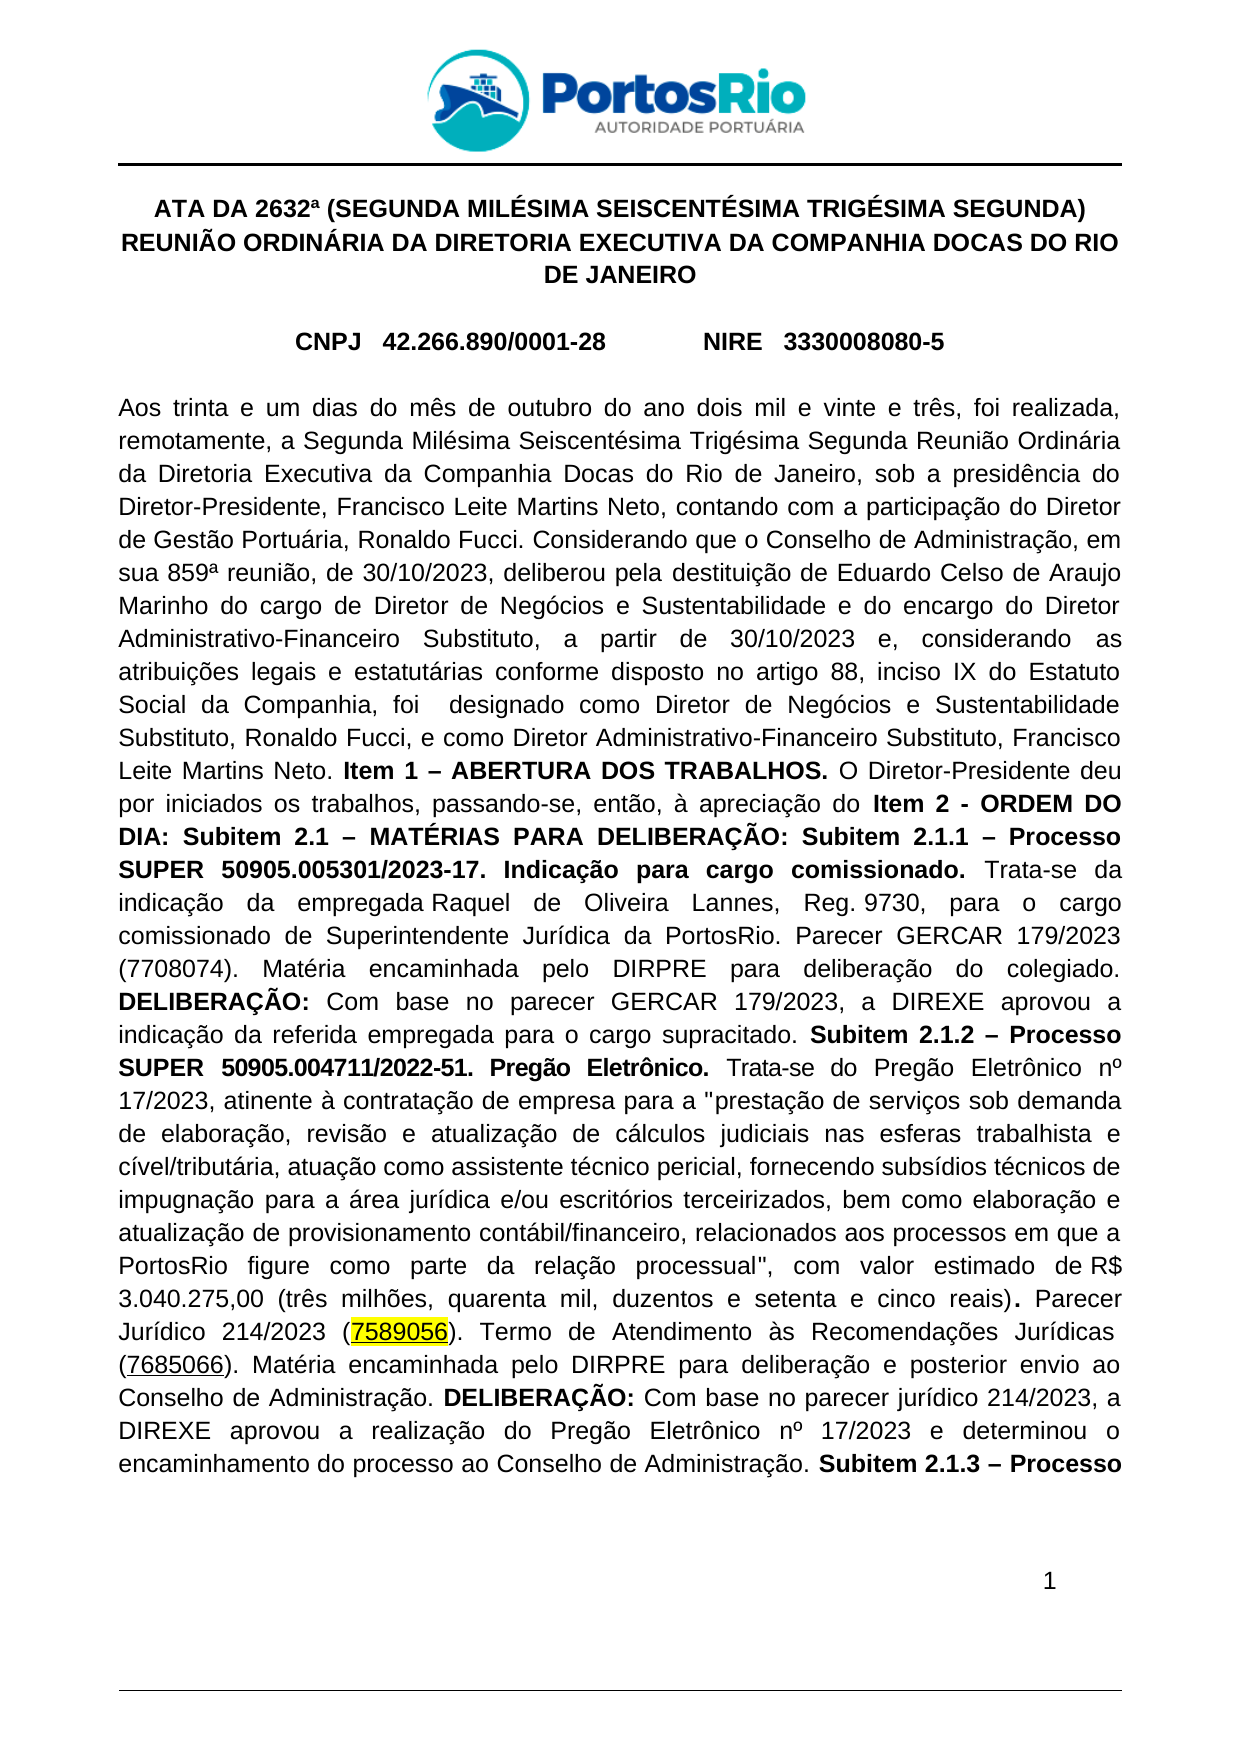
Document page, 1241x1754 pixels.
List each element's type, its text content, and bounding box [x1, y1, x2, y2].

text CNPJ 42.266.890/0001-28 NIRE 3330008080-5 [118, 327, 1122, 355]
text Aos trinta e um dias do mês de outubro do ano dois mil e vinte e três, foi realizada, remotamente, a Segunda Milésima Seiscentésima Trigésima Segunda Reunião Ordinária da Diretoria Executiva da Companhia Docas do Rio de Janeiro, sob a presidência do Diretor-Presidente, Francisco Leite Martins Neto, contando com a participação do Diretor de Gestão Portuária, Ronaldo Fucci. Considerando que o Conselho de Administração, em sua 859ª reunião, de 30/10/2023, deliberou pela destituição de Eduardo Celso de Araujo Marinho do cargo de Diretor de Negócios e Sustentabilidade e do encargo do Diretor Administrativo-Financeiro Substituto, a partir de 30/10/2023 e, considerando as atribuições legais e estatutárias conforme disposto no artigo 88, inciso IX do Estatuto Social da Companhia, foi designado como Diretor de Negócios e Sustentabilidade Substituto, Ronaldo Fucci, e como Diretor Administrativo-Financeiro Substituto, Francisco Leite Martins Neto. Item 1 – ABERTURA DOS TRABALHOS. O Diretor-Presidente deu por iniciados os trabalhos, passando-se, então, à apreciação do Item 2 - ORDEM DO DIA: Subitem 2.1 – MATÉRIAS PARA DELIBERAÇÃO: Subitem 2.1.1 – Processo SUPER 50905.005301/2023-17. Indicação para cargo comissionado. Trata-se da indicação da empregada Raquel de Oliveira Lannes, Reg. 9730, para o cargo comissionado de Superintendente Jurídica da PortosRio. Parecer GERCAR 179/2023 (7708074). Matéria encaminhada pelo DIRPRE para deliberação do colegiado. DELIBERAÇÃO: Com base no parecer GERCAR 179/2023, a DIREXE aprovou a indicação da referida empregada para o cargo supracitado. Subitem 2.1.2 – Processo SUPER 50905.004711/2022-51. Pregão Eletrônico. Trata-se do Pregão Eletrônico nº 17/2023, atinente à contratação de empresa para a "prestação de serviços sob demanda de elaboração, revisão e atualização de cálculos judiciais nas esferas trabalhista e cível/tributária, atuação como assistente técnico pericial, fornecendo subsídios técnicos de impugnação para a área jurídica e/ou escritórios terceirizados, bem como elaboração e atualização de provisionamento contábil/financeiro, relacionados aos processos em que a PortosRio figure como parte da relação processual", com valor estimado de R$ 3.040.275,00 (três milhões, quarenta mil, duzentos e setenta e cinco reais). Parecer Jurídico 214/2023 (7589056). Termo de Atendimento às Recomendações Jurídicas (7685066). Matéria encaminhada pelo DIRPRE para deliberação e posterior envio ao Conselho de Administração. DELIBERAÇÃO: Com base no parecer jurídico 214/2023, a DIREXE aprovou a realização do Pregão Eletrônico nº 17/2023 e determinou o encaminhamento do processo ao Conselho de Administração. Subitem 2.1.3 – Processo [118, 393, 1122, 1478]
text ATA DA 2632ª (SEGUNDA MILÉSIMA SEISCENTÉSIMA TRIGÉSIMA SEGUNDA) REUNIÃO ORDINÁRIA DA DIRETORIA EXECUTIVA DA COMPANHIA DOCAS DO RIO DE JANEIRO [118, 194, 1122, 289]
